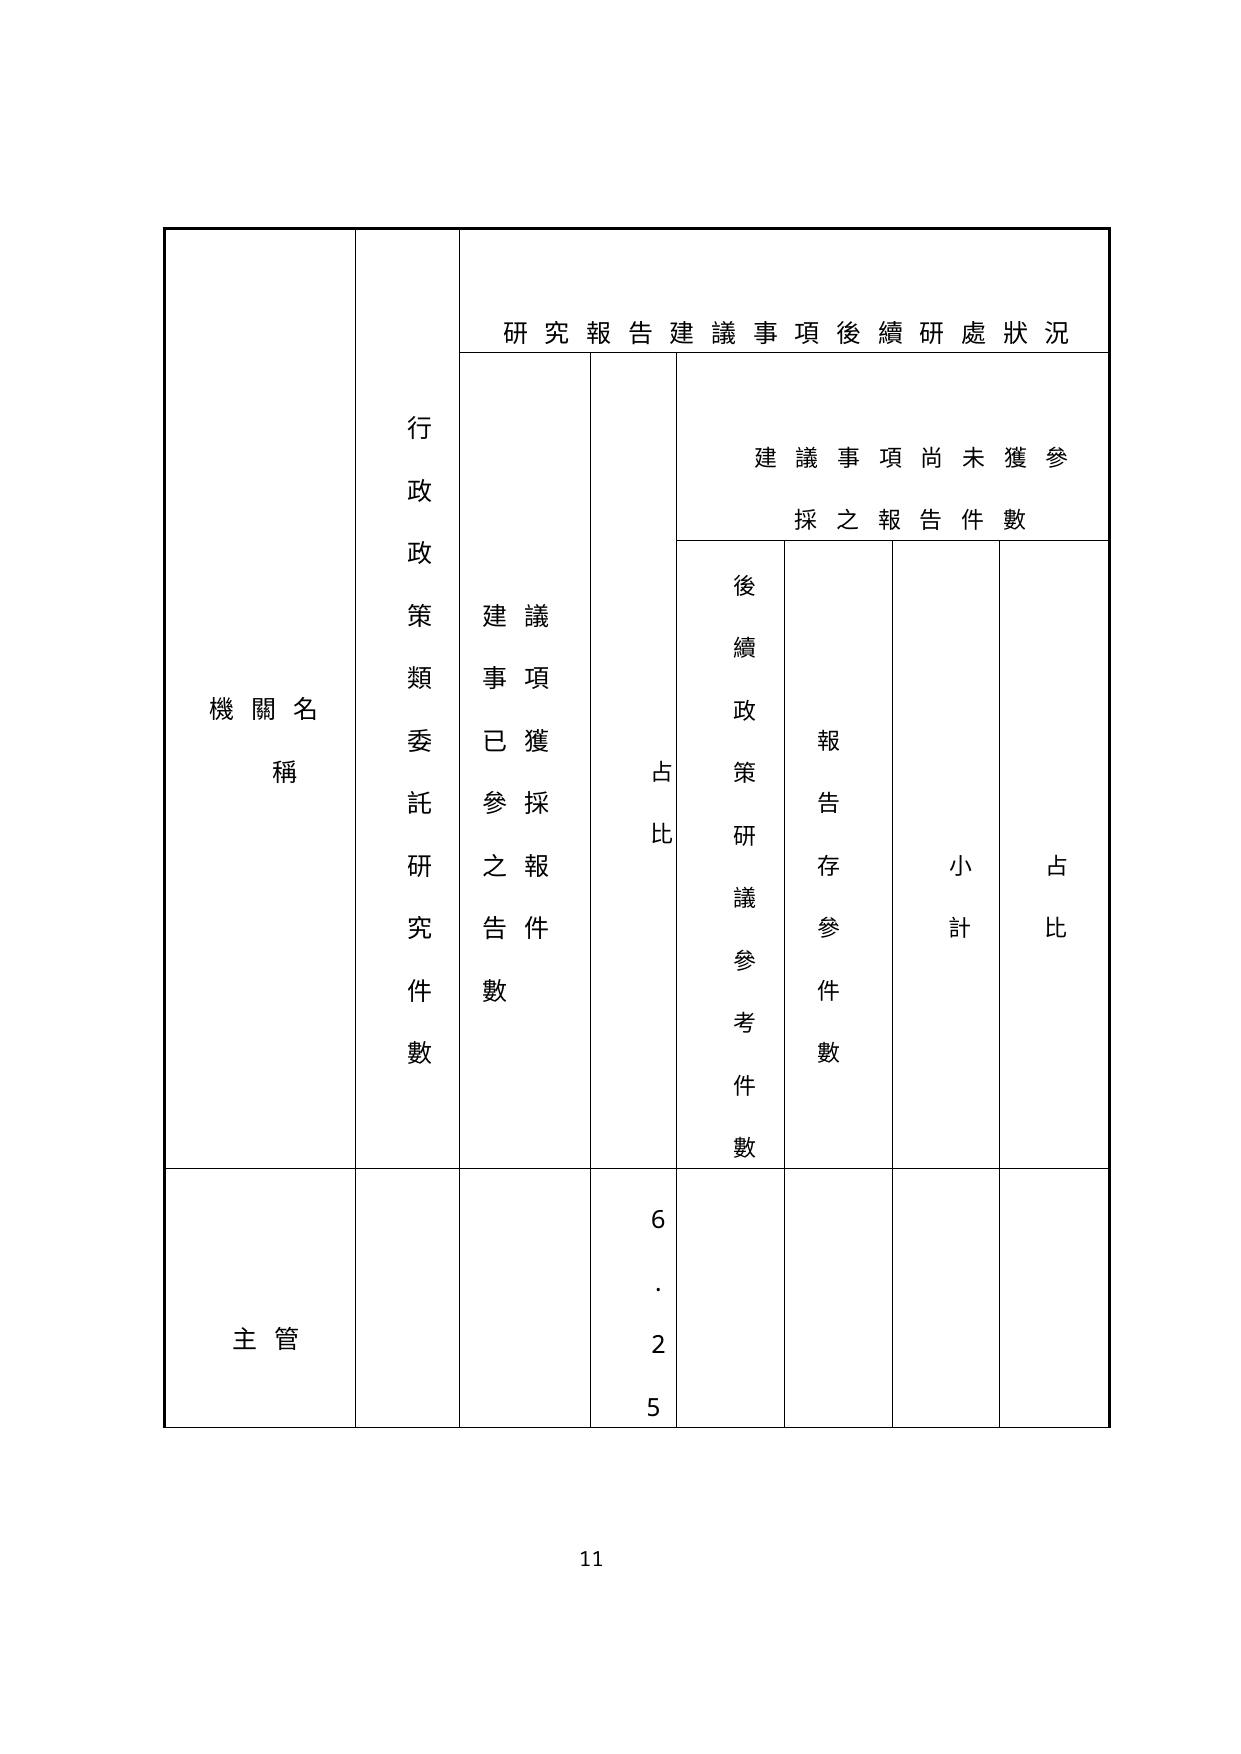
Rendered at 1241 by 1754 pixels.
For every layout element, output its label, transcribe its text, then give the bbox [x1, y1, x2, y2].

table_cell 後續政策研議參考件數 [677, 541, 784, 1168]
table_cell 報告存參件數 [785, 541, 892, 1168]
table_cell 建議事項已獲參採之報告件數 [460, 353, 590, 1168]
table_header 行政政策類委託研究件數 [356, 230, 459, 1168]
table_cell 占比 [1000, 541, 1108, 1168]
table_cell 占比 [591, 353, 676, 1168]
table_cell 建議事項尚未獲參採之報告件數 [677, 353, 1108, 540]
table_cell [677, 1169, 784, 1427]
table_cell 小計 [893, 541, 999, 1168]
table_cell [785, 1169, 892, 1427]
table_header 研究報告建議事項後續研處狀況 [460, 230, 1108, 352]
table_cell [356, 1169, 459, 1427]
table_cell [1000, 1169, 1108, 1427]
table_cell 6.25 [591, 1169, 676, 1427]
table_cell 主管 [166, 1169, 355, 1427]
table_cell [893, 1169, 999, 1427]
table_cell [460, 1169, 590, 1427]
table_header 機關名稱 [166, 230, 355, 1168]
